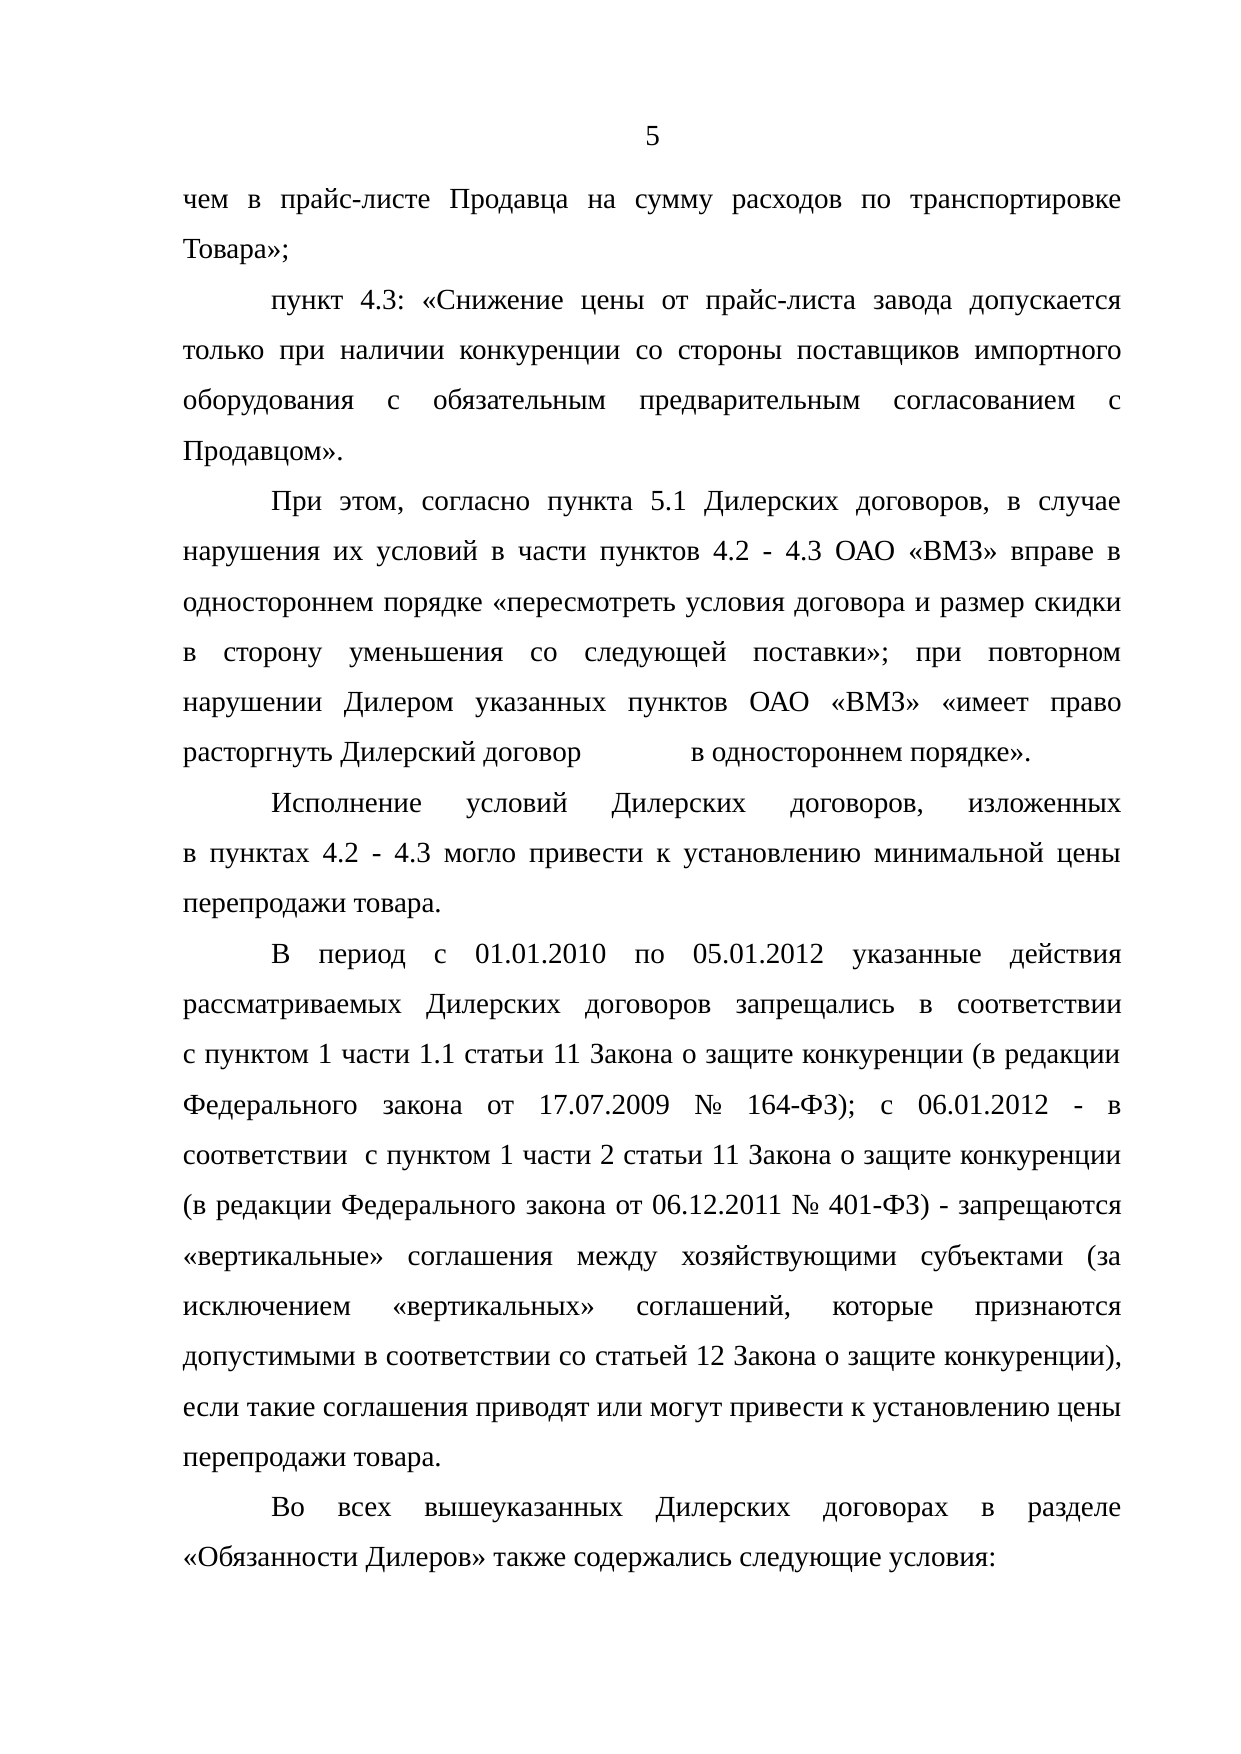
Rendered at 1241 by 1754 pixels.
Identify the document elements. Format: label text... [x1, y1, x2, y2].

text Исполнение условий Дилерских договоров, изложенных в пунктах 4.2 - 4.3 могло привести к установлению минимальной цены перепродажи товара. [183, 785, 1122, 919]
text чем в прайс-листе Продавца на сумму расходов по транспортировке Товара»; [183, 181, 1122, 265]
text При этом, согласно пункта 5.1 Дилерских договоров, в случае нарушения их условий в части пунктов 4.2 - 4.3 ОАО «ВМЗ» вправе в одностороннем порядке «пересмотреть условия договора и размер скидки в сторону уменьшения со следующей поставки»; при повторном нарушении Дилером указанных пунктов ОАО «ВМЗ» «имеет право расторгнуть Дилерский договор в одностороннем порядке». [183, 483, 1122, 768]
text Во всех вышеуказанных Дилерских договорах в разделе «Обязанности Дилеров» также содержались следующие условия: [183, 1489, 1122, 1573]
text пункт 4.3: «Снижение цены от прайс-листа завода допускается только при наличии конкуренции со стороны поставщиков импортного оборудования с обязательным предварительным согласованием с Продавцом». [183, 282, 1122, 466]
text В период с 01.01.2010 по 05.01.2012 указанные действия рассматриваемых Дилерских договоров запрещались в соответствии с пунктом 1 части 1.1 статьи 11 Закона о защите конкуренции (в редакции Федерального закона от 17.07.2009 № 164-ФЗ); с 06.01.2012 - в соответствии с пунктом 1 части 2 статьи 11 Закона о защите конкуренции (в редакции Федерального закона от 06.12.2011 № 401-ФЗ) - запрещаются «вертикальные» соглашения между хозяйствующими субъектами (за исключением «вертикальных» соглашений, которые признаются допустимыми в соответствии со статьей 12 Закона о защите конкуренции), если такие соглашения приводят или могут привести к установлению цены перепродажи товара. [183, 936, 1122, 1472]
